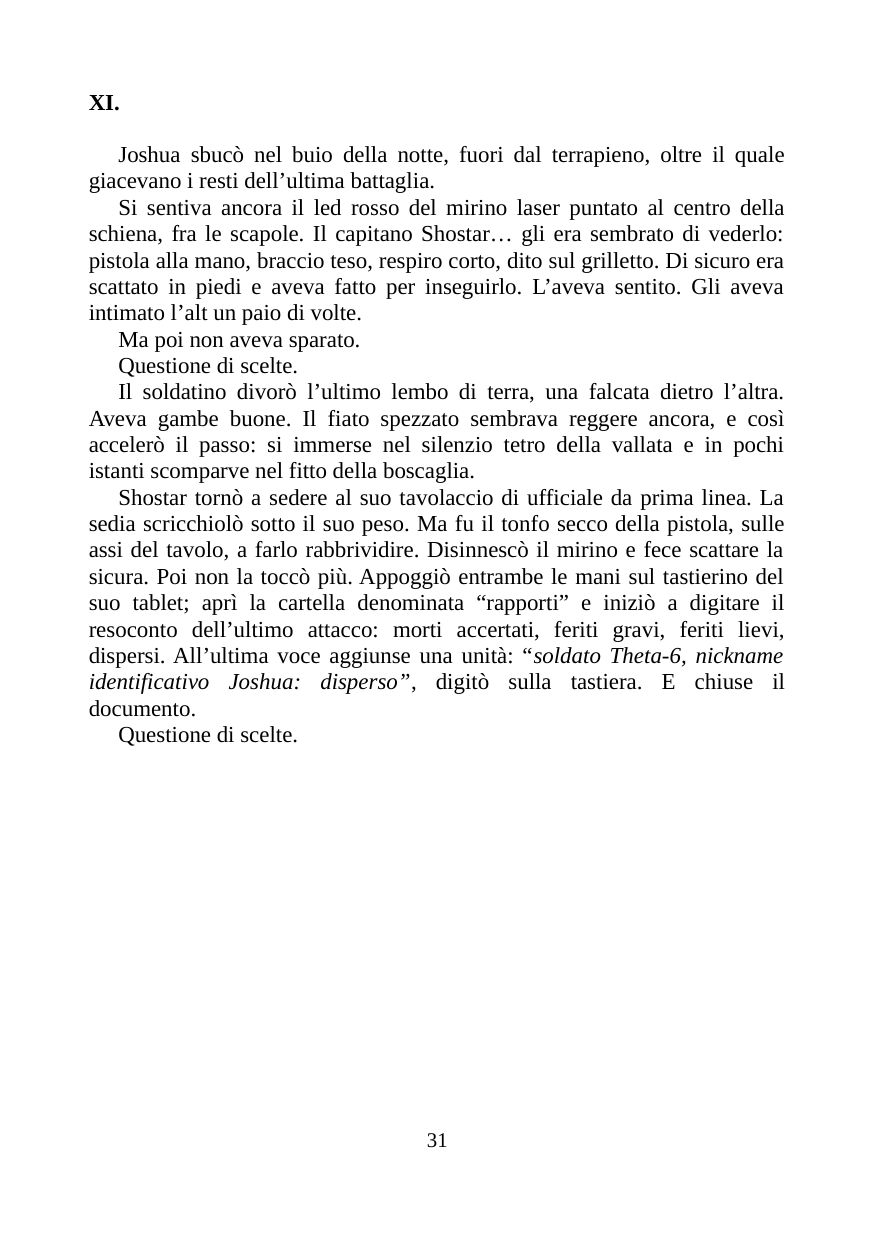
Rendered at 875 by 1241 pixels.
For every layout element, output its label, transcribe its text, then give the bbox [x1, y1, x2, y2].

text Il soldatino divorò l’ultimo lembo di terra, una falcata dietro l’altra. Aveva gambe buone. Il fiato spezzato sembrava reggere ancora, e così accelerò il passo: si immerse nel silenzio tetro della vallata e in pochi istanti scomparve nel fitto della boscaglia. [88, 378, 786, 484]
text Si sentiva ancora il led rosso del mirino laser puntato al centro della schiena, fra le scapole. Il capitano Shostar… gli era sembrato di vederlo: pistola alla mano, braccio teso, respiro corto, dito sul grilletto. Di sicuro era scattato in piedi e aveva fatto per inseguirlo. L’aveva sentito. Gli aveva intimato l’alt un paio di volte. [88, 194, 786, 326]
subtitle XI. [88, 88, 786, 115]
text Questione di scelte. [88, 352, 786, 378]
text Ma poi non aveva sparato. [88, 326, 786, 352]
text Joshua sbucò nel buio della notte, fuori dal terrapieno, oltre il quale giacevano i resti dell’ultima battaglia. [88, 141, 786, 194]
text Questione di scelte. [88, 721, 786, 747]
text Shostar tornò a sedere al suo tavolaccio di ufficiale da prima linea. La sedia scricchiolò sotto il suo peso. Ma fu il tonfo secco della pistola, sulle assi del tavolo, a farlo rabbrividire. Disinnescò il mirino e fece scattare la sicura. Poi non la toccò più. Appoggiò entrambe le mani sul tastierino del suo tablet; aprì la cartella denominata “rapporti” e iniziò a digitare il resoconto dell’ultimo attacco: morti accertati, feriti gravi, feriti lievi, dispersi. All’ultima voce aggiunse una unità: “soldato Theta-6, nickname identificativo Joshua: disperso”, digitò sulla tastiera. E chiuse il documento. [88, 484, 786, 721]
